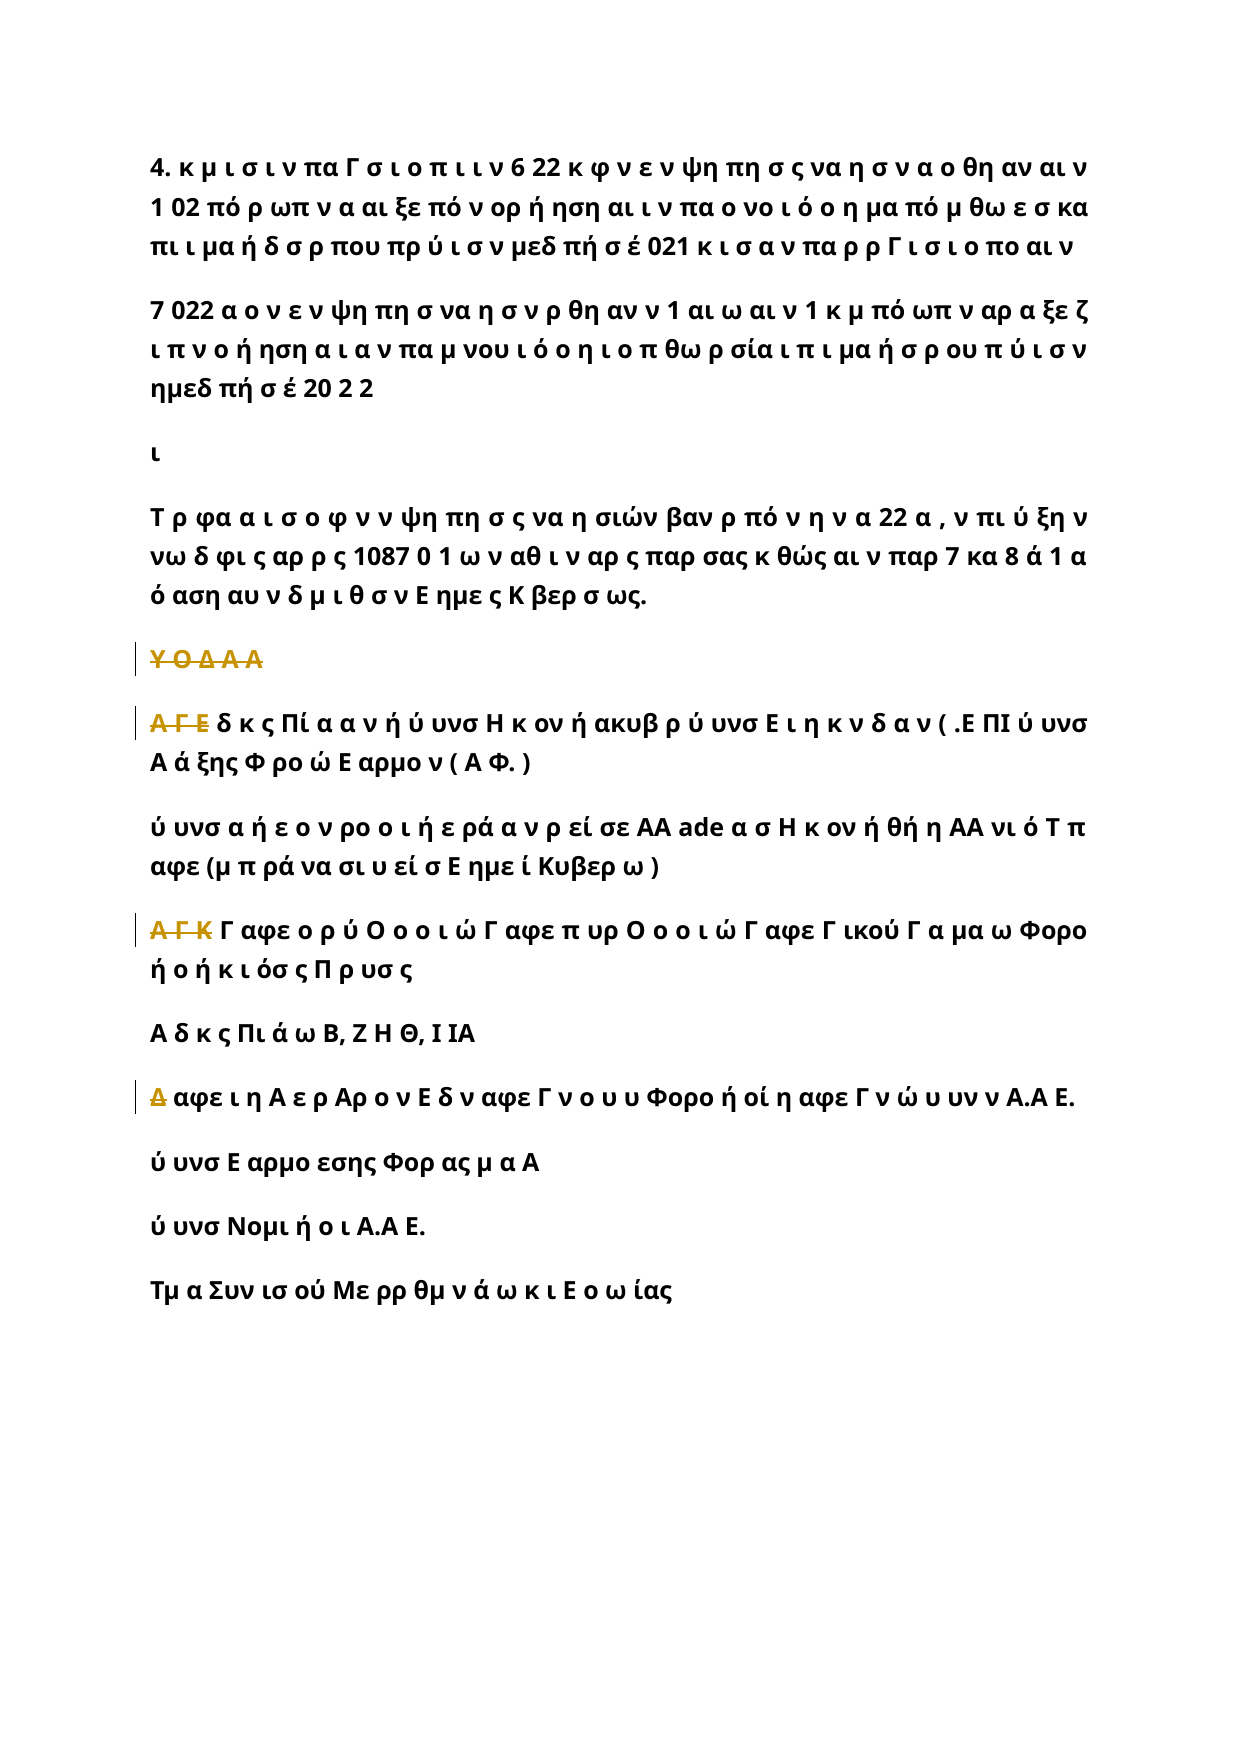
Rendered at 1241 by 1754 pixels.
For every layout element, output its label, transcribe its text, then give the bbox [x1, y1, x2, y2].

text Γ αφε ο ρ ύ Ο ο ο ι ώ Γ αφε π υρ Ο ο ο ι ώ Γ αφε Γ ικού Γ α μα ω Φορο ή ο ή κ ι όσ ς Π ρ υσ ς [150, 912, 1090, 986]
text αφε ι η Α ε ρ Αρ ο ν Ε δ ν αφε Γ ν ο υ υ Φορο ή οί η αφε Γ ν ώ υ υν ν Α.Α Ε. [150, 1080, 1090, 1114]
text δ κ ς Πί α α ν ή ύ υνσ Η κ ον ή ακυβ ρ ύ υνσ Ε ι η κ ν δ α ν ( .Ε ΠΙ ύ υνσ Α ά ξης Φ ρο ώ Ε αρμο ν ( Α Φ. ) [150, 706, 1090, 779]
text ύ υνσ α ή ε ο ν ρο ο ι ή ε ρά α ν ρ εί σε ΑΑ ade α σ Η κ ον ή θή η ΑΑ νι ό Τ π αφε (μ π ρά να σι υ εί σ Ε ημε ί Κυβερ ω ) [150, 809, 1090, 882]
text ύ υνσ Ε αρμο εσης Φορ ας μ α Α [150, 1144, 1090, 1178]
text ύ υνσ Νομι ή ο ι Α.Α Ε. [150, 1208, 1090, 1242]
text Α δ κ ς Πι ά ω Β, Ζ Η Θ, Ι ΙΑ [150, 1016, 1090, 1050]
text ι [150, 435, 1090, 469]
text 4. κ μ ι σ ι ν πα Γ σ ι ο π ι ι ν 6 22 κ φ ν ε ν ψη πη σ ς να η σ ν α ο θη αν αι ν 1 02 πό ρ ωπ ν α αι ξε πό ν ορ ή ηση αι ι ν πα ο νο ι ό ο η μα πό μ θω ε σ κα πι ι μα ή δ σ ρ που πρ ύ ι σ ν μεδ πή σ έ 021 κ ι σ α ν πα ρ ρ Γ ι σ ι ο πο αι ν [150, 150, 1090, 262]
text 7 022 α ο ν ε ν ψη πη σ να η σ ν ρ θη αν ν 1 αι ω αι ν 1 κ μ πό ωπ ν αρ α ξε ζ ι π ν ο ή ηση α ι α ν πα μ νου ι ό ο η ι ο π θω ρ σία ι π ι μα ή σ ρ ου π ύ ι σ ν ημεδ πή σ έ 20 2 2 [150, 292, 1090, 405]
text Τμ α Συν ισ ού Με ρρ θμ ν ά ω κ ι Ε ο ω ίας [150, 1272, 1090, 1307]
text T ρ φα α ι σ ο φ ν ν ψη πη σ ς να η σιών βαν ρ πό ν η ν α 22 α , ν πι ύ ξη ν νω δ φι ς αρ ρ ς 1087 0 1 ω ν αθ ι ν αρ ς παρ σας κ θώς αι ν παρ 7 κα 8 ά 1 α ό αση αυ ν δ μ ι θ σ ν Ε ημε ς Κ βερ σ ως. [150, 499, 1090, 612]
